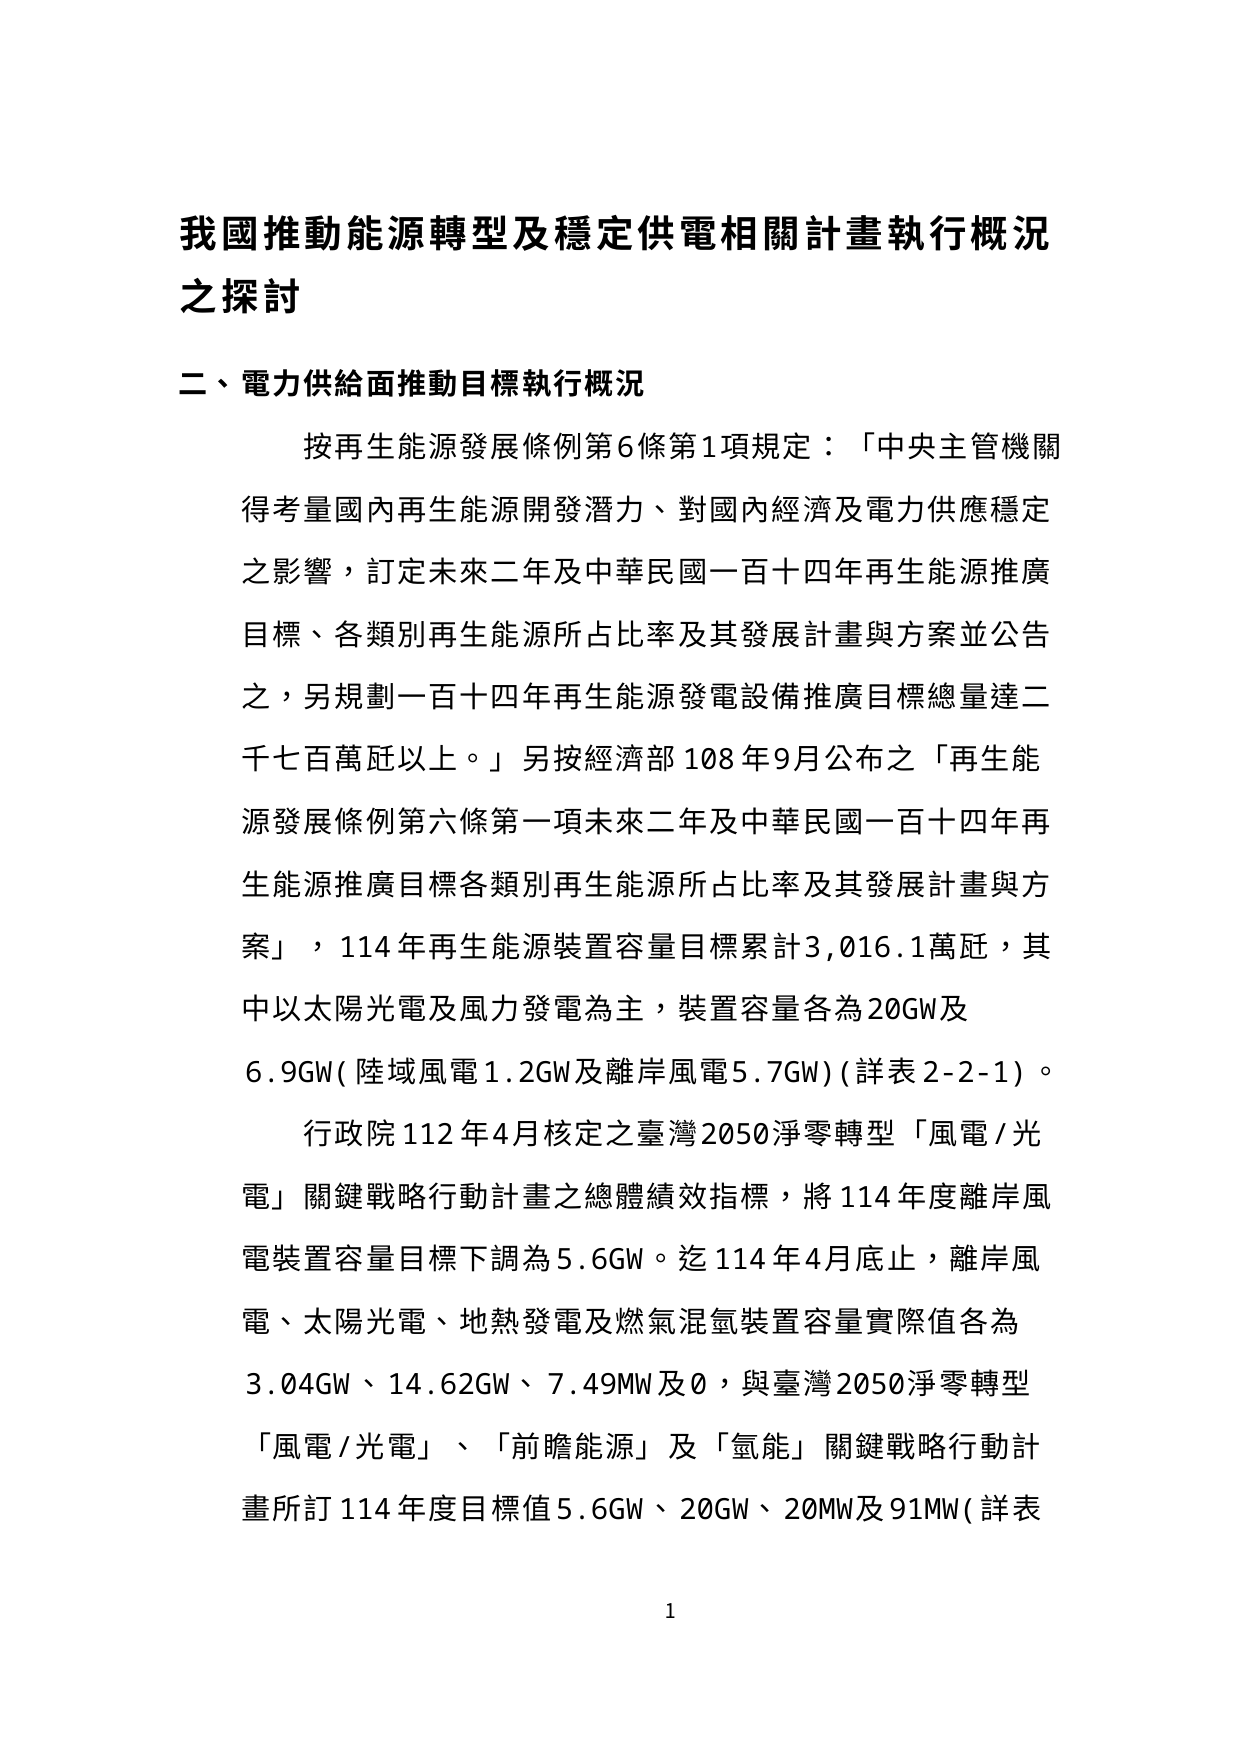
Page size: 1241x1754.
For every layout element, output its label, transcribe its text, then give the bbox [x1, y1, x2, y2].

text 我國推動能源轉型及穩定供電相關計畫執行概況之探討 [177, 189, 1076, 314]
text 行政院112年4月核定之臺灣2050淨零轉型「風電/光電」關鍵戰略行動計畫之總體績效指標，將114年度離岸風電裝置容量目標下調為5.6GW。迄114年4月底止，離岸風電、太陽光電、地熱發電及燃氣混氫裝置容量實際值各為3.04GW、14.62GW、7.49MW及0，與臺灣2050淨零轉型「風電/光電」、「前瞻能源」及「氫能」關鍵戰略行動計畫所訂114年度目標值5.6GW、20GW、20MW及91MW(詳表 [236, 1091, 1063, 1528]
text 二、電力供給面推動目標執行概況 [177, 341, 1063, 403]
text 按再生能源發展條例第6條第1項規定：「中央主管機關得考量國內再生能源開發潛力、對國內經濟及電力供應穩定之影響，訂定未來二年及中華民國一百十四年再生能源推廣目標、各類別再生能源所占比率及其發展計畫與方案並公告之，另規劃一百十四年再生能源發電設備推廣目標總量達二千七百萬瓩以上。」另按經濟部108年9月公布之「再生能源發展條例第六條第一項未來二年及中華民國一百十四年再生能源推廣目標各類別再生能源所占比率及其發展計畫與方案」，114年再生能源裝置容量目標累計3,016.1萬瓩，其中以太陽光電及風力發電為主，裝置容量各為20GW及6.9GW(陸域風電1.2GW及離岸風電5.7GW)(詳表2-2-1)。 [236, 403, 1063, 1091]
